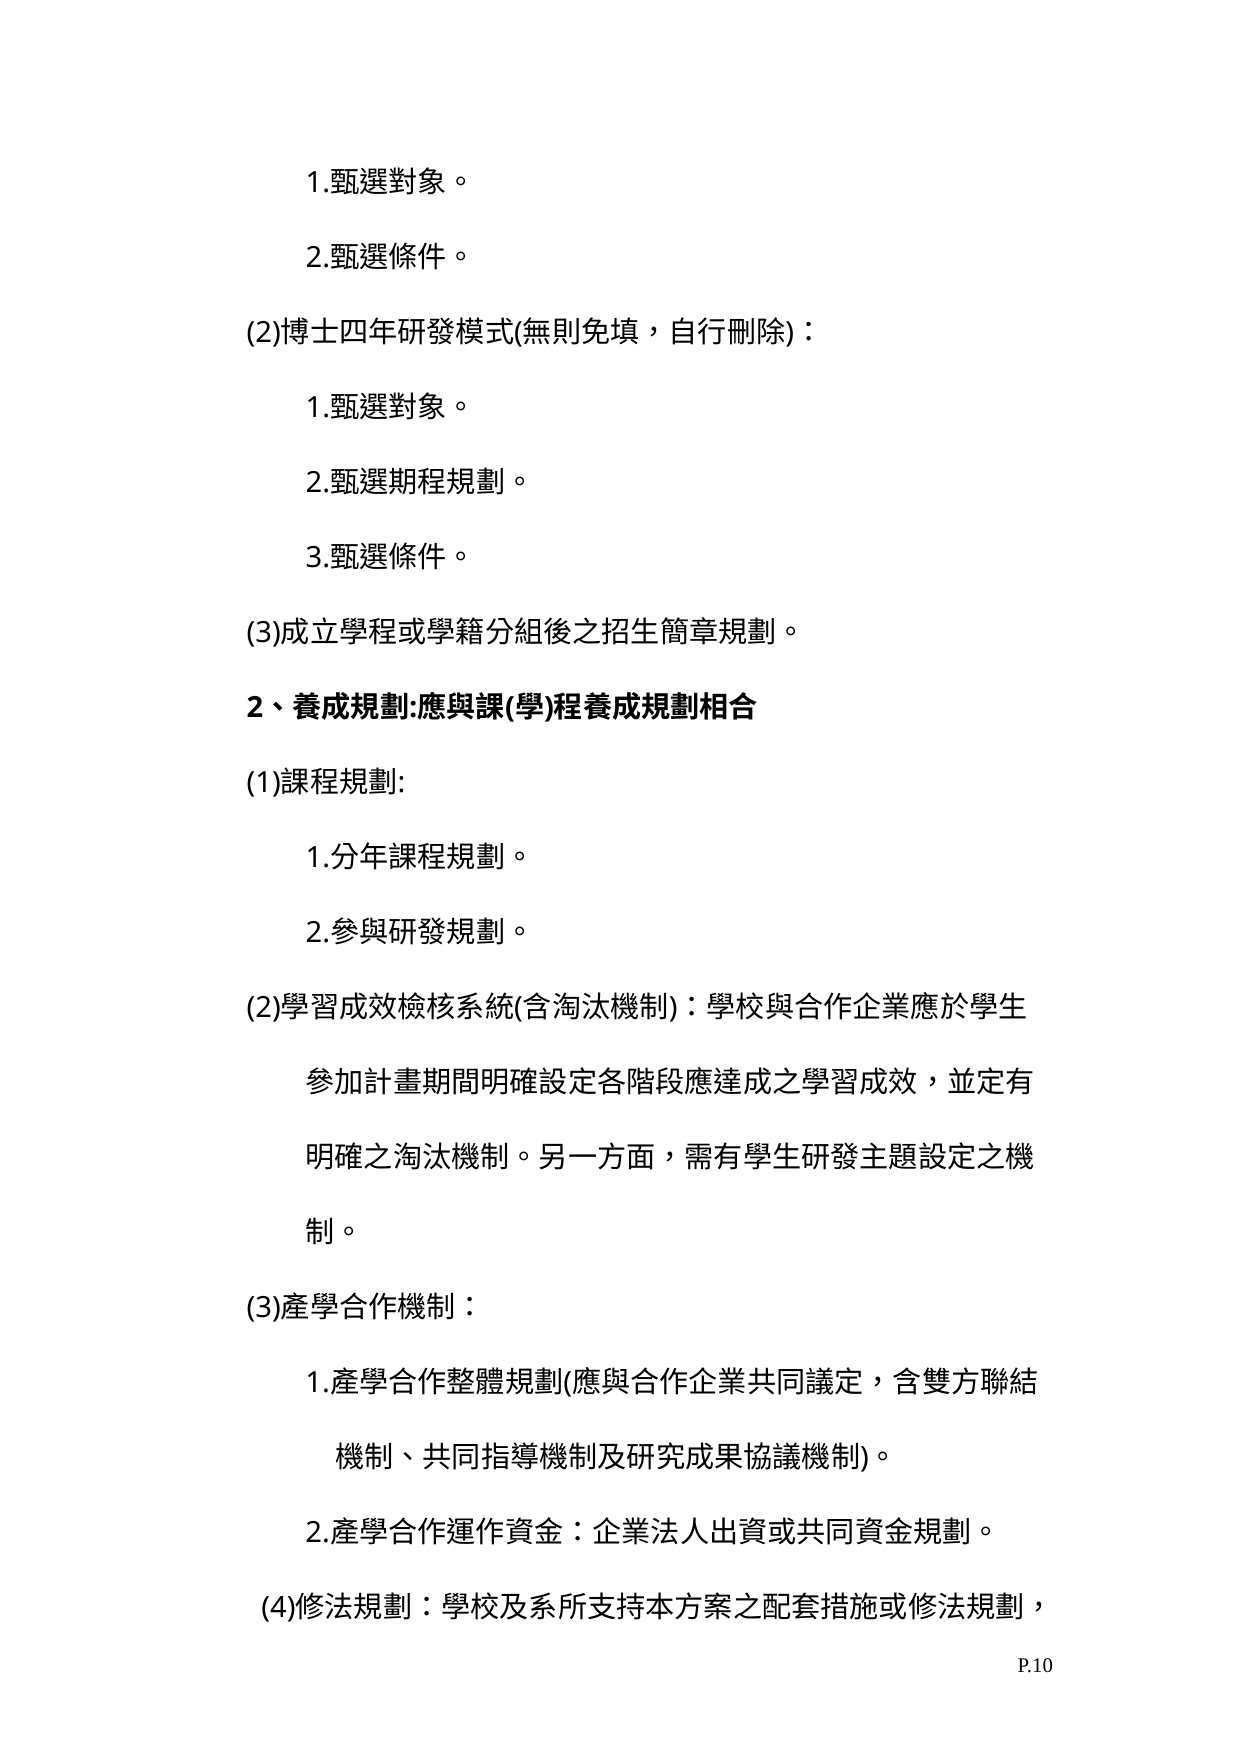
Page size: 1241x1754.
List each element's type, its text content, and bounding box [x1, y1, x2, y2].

text (3)產學合作機制： [246, 1261, 1053, 1336]
text 1.甄選對象。 [305, 361, 1053, 436]
text (1)課程規劃: [246, 736, 1053, 811]
text (2)學習成效檢核系統(含淘汰機制)：學校與合作企業應於學生參加計畫期間明確設定各階段應達成之學習成效，並定有明確之淘汰機制。另一方面，需有學生研發主題設定之機制。 [246, 961, 1053, 1261]
text 1.甄選對象。 [305, 136, 1053, 211]
text 1.分年課程規劃。 [305, 811, 1053, 886]
text 2.甄選條件。 [305, 211, 1053, 286]
text 1.產學合作整體規劃(應與合作企業共同議定，含雙方聯結機制、共同指導機制及研究成果協議機制)。 [305, 1336, 1053, 1486]
text 2.參與研發規劃。 [305, 886, 1053, 961]
text (4)修法規劃：學校及系所支持本方案之配套措施或修法規劃， [261, 1561, 1053, 1636]
text (2)博士四年研發模式(無則免填，自行刪除)： [246, 286, 1053, 361]
text 2、養成規劃:應與課(學)程養成規劃相合 [246, 661, 1053, 736]
text (3)成立學程或學籍分組後之招生簡章規劃。 [187, 586, 1053, 661]
text 2.甄選期程規劃。 [305, 436, 1053, 511]
text 2.產學合作運作資金：企業法人出資或共同資金規劃。 [305, 1486, 1053, 1561]
text 3.甄選條件。 [305, 511, 1053, 586]
